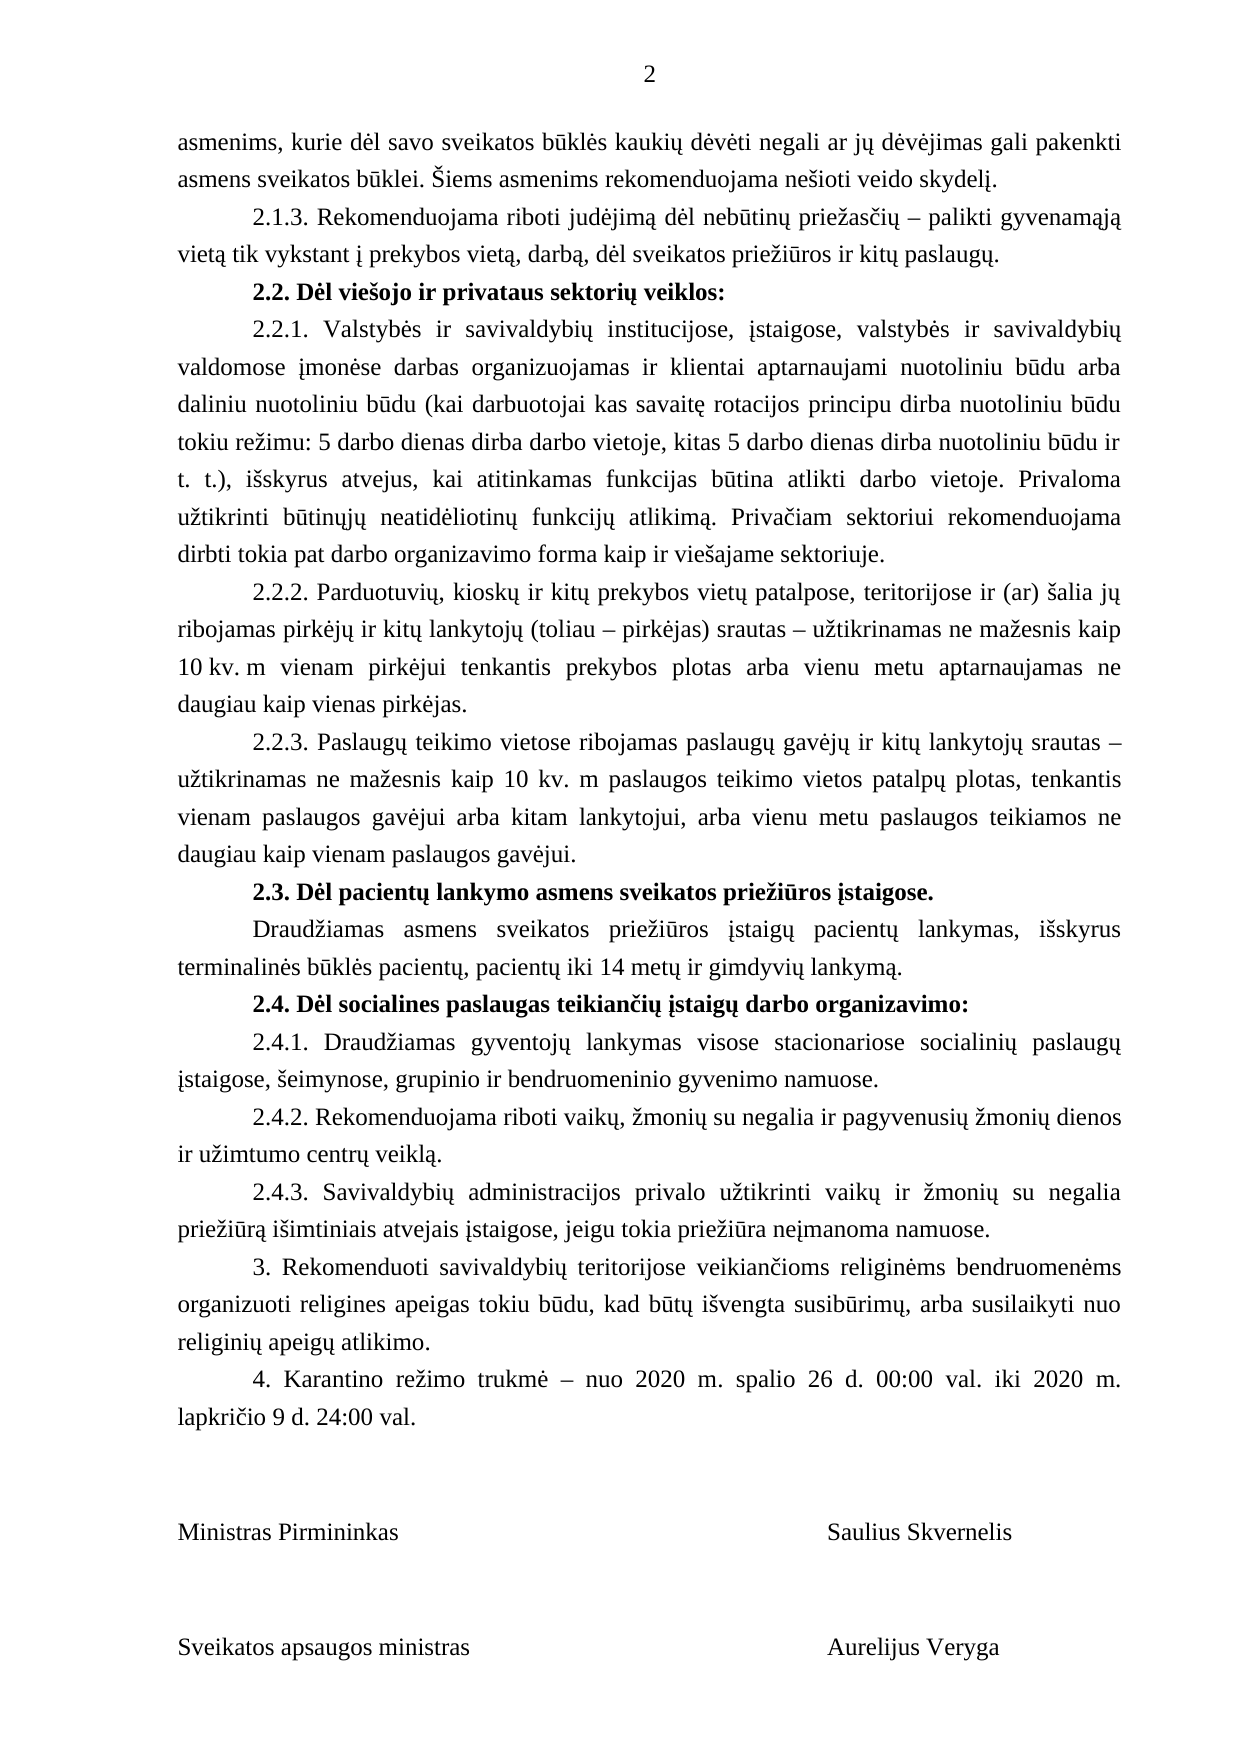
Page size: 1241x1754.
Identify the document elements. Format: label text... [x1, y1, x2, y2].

text 2.4.2. Rekomenduojama riboti vaikų, žmonių su negalia ir pagyvenusių žmonių dienos ir užimtumo centrų veiklą. [177, 1093, 1122, 1168]
text 4. Karantino režimo trukmė – nuo 2020 m. spalio 26 d. 00:00 val. iki 2020 m. lapkričio 9 d. 24:00 val. [177, 1356, 1122, 1431]
text 2.2.2. Parduotuvių, kioskų ir kitų prekybos vietų patalpose, teritorijose ir (ar) šalia jų ribojamas pirkėjų ir kitų lankytojų (toliau – pirkėjas) srautas – užtikrinamas ne mažesnis kaip 10 kv. m vienam pirkėjui tenkantis prekybos plotas arba vienu metu aptarnaujamas ne daugiau kaip vienas pirkėjas. [177, 568, 1122, 718]
text 2.4.1. Draudžiamas gyventojų lankymas visose stacionariose socialinių paslaugų įstaigose, šeimynose, grupinio ir bendruomeninio gyvenimo namuose. [177, 1018, 1122, 1093]
text 2.4. Dėl socialines paslaugas teikiančių įstaigų darbo organizavimo: [177, 981, 1122, 1018]
text Sveikatos apsaugos ministras Aurelijus Veryga [177, 1632, 1122, 1661]
text asmenims, kurie dėl savo sveikatos būklės kaukių dėvėti negali ar jų dėvėjimas gali pakenkti asmens sveikatos būklei. Šiems asmenims rekomenduojama nešioti veido skydelį. [177, 118, 1122, 193]
text 2.2. Dėl viešojo ir privataus sektorių veiklos: [177, 268, 1122, 306]
text 2.3. Dėl pacientų lankymo asmens sveikatos priežiūros įstaigose. [177, 868, 1122, 906]
text 2.1.3. Rekomenduojama riboti judėjimą dėl nebūtinų priežasčių – palikti gyvenamąją vietą tik vykstant į prekybos vietą, darbą, dėl sveikatos priežiūros ir kitų paslaugų. [177, 193, 1122, 268]
text Draudžiamas asmens sveikatos priežiūros įstaigų pacientų lankymas, išskyrus terminalinės būklės pacientų, pacientų iki 14 metų ir gimdyvių lankymą. [177, 906, 1122, 981]
text 2.2.3. Paslaugų teikimo vietose ribojamas paslaugų gavėjų ir kitų lankytojų srautas – užtikrinamas ne mažesnis kaip 10 kv. m paslaugos teikimo vietos patalpų plotas, tenkantis vienam paslaugos gavėjui arba kitam lankytojui, arba vienu metu paslaugos teikiamos ne daugiau kaip vienam paslaugos gavėjui. [177, 718, 1122, 868]
text Ministras Pirmininkas Saulius Skvernelis [177, 1517, 1122, 1546]
text 3. Rekomenduoti savivaldybių teritorijose veikiančioms religinėms bendruomenėms organizuoti religines apeigas tokiu būdu, kad būtų išvengta susibūrimų, arba susilaikyti nuo religinių apeigų atlikimo. [177, 1243, 1122, 1356]
text 2.4.3. Savivaldybių administracijos privalo užtikrinti vaikų ir žmonių su negalia priežiūrą išimtiniais atvejais įstaigose, jeigu tokia priežiūra neįmanoma namuose. [177, 1168, 1122, 1243]
text 2.2.1. Valstybės ir savivaldybių institucijose, įstaigose, valstybės ir savivaldybių valdomose įmonėse darbas organizuojamas ir klientai aptarnaujami nuotoliniu būdu arba daliniu nuotoliniu būdu (kai darbuotojai kas savaitę rotacijos principu dirba nuotoliniu būdu tokiu režimu: 5 darbo dienas dirba darbo vietoje, kitas 5 darbo dienas dirba nuotoliniu būdu ir t. t.), išskyrus atvejus, kai atitinkamas funkcijas būtina atlikti darbo vietoje. Privaloma užtikrinti būtinųjų neatidėliotinų funkcijų atlikimą. Privačiam sektoriui rekomenduojama dirbti tokia pat darbo organizavimo forma kaip ir viešajame sektoriuje. [177, 306, 1122, 568]
